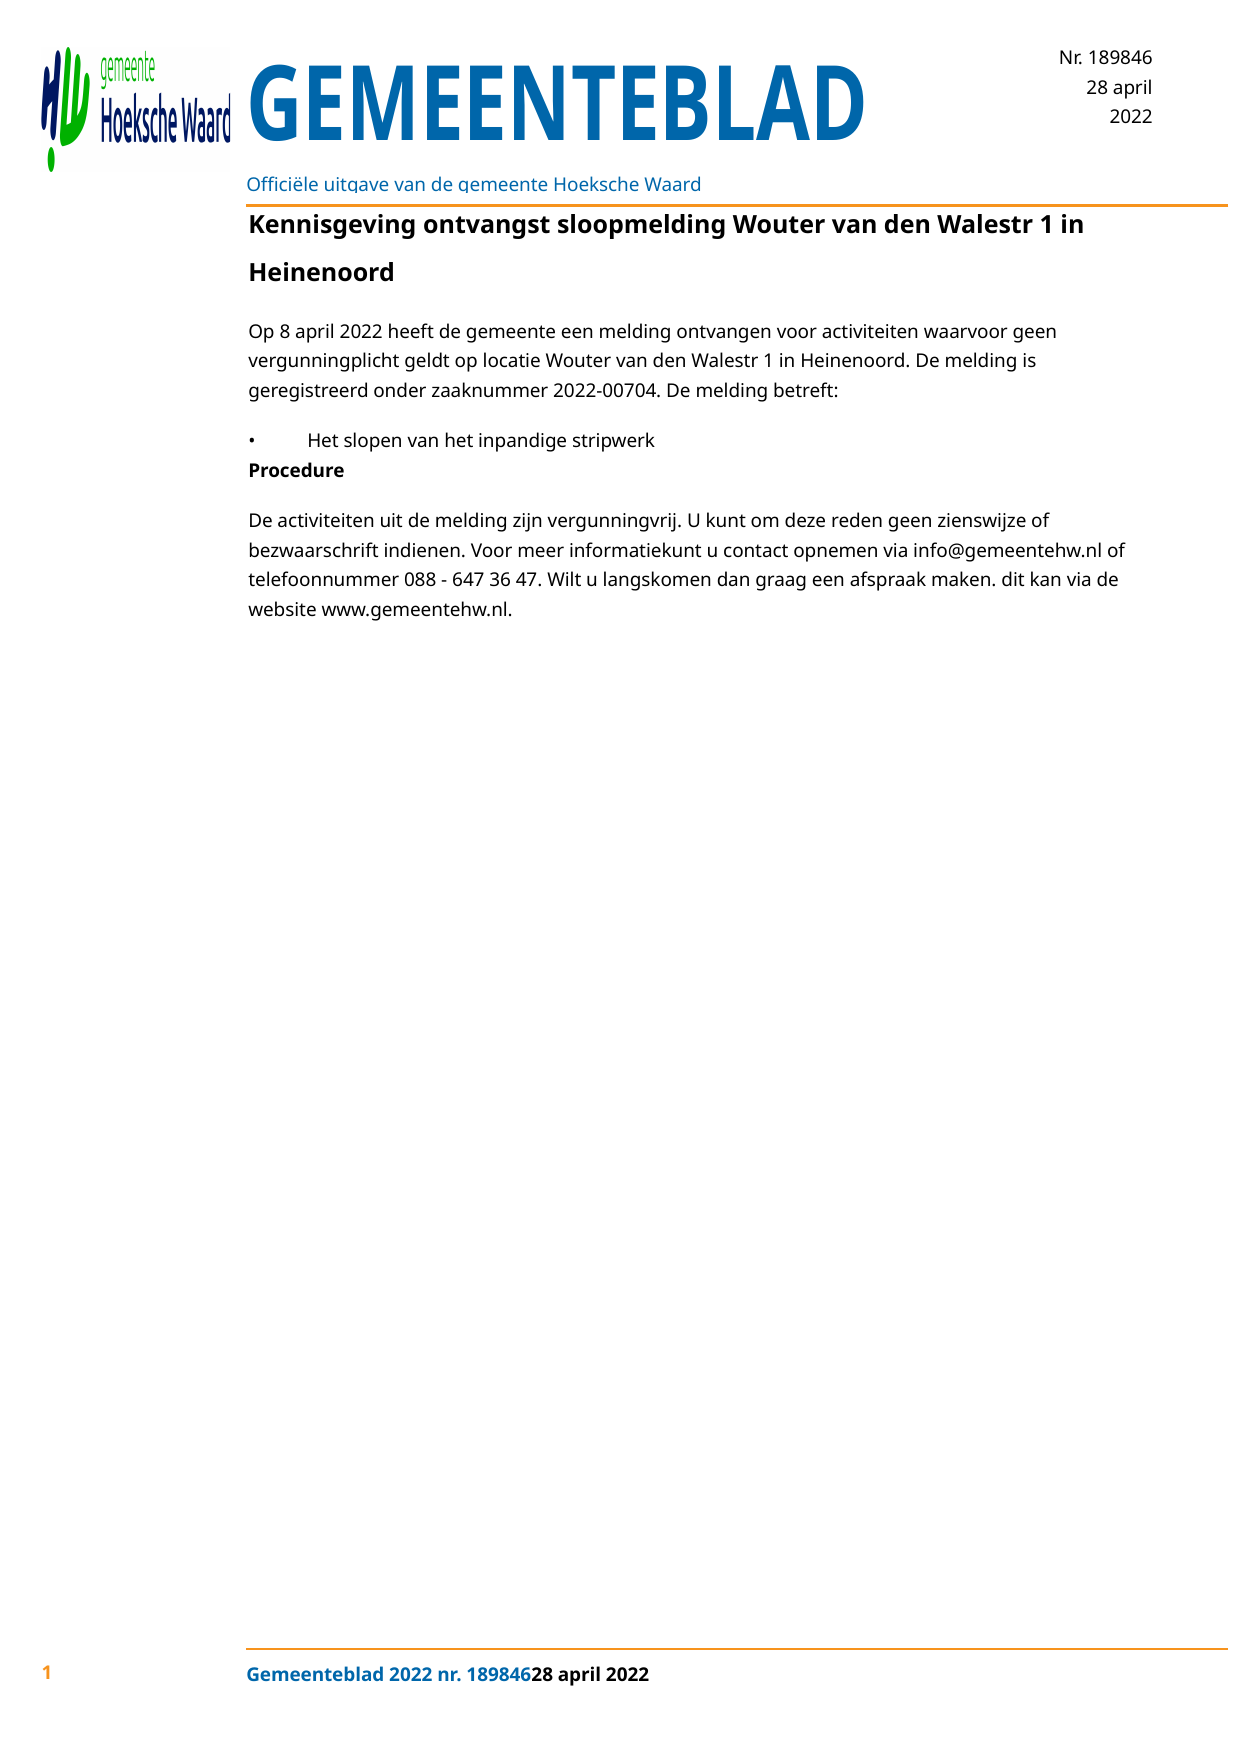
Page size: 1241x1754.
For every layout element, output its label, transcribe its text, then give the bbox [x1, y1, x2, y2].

picture [41, 47, 231, 172]
text Kennisgeving ontvangst sloopmelding Wouter van den Walestr 1 in Heinenoord [248, 207, 1152, 288]
text Procedure [248, 457, 1152, 483]
text Op 8 april 2022 heeft de gemeente een melding ontvangen voor activiteiten waarvoor geen vergunningplicht geldt op locatie Wouter van den Walestr 1 in Heinenoord. De melding is geregistreerd onder zaaknummer 2022-00704. De melding betreft: [248, 318, 1152, 403]
text De activiteiten uit de melding zijn vergunningvrij. U kunt om deze reden geen zienswijze of bezwaarschrift indienen. Voor meer informatiekunt u contact opnemen via info@gemeentehw.nl of telefoonnummer 088 - 647 36 47. Wilt u langskomen dan graag een afspraak maken. dit kan via de website www.gemeentehw.nl. [248, 507, 1152, 622]
list Het slopen van het inpandige stripwerk [248, 427, 1152, 453]
